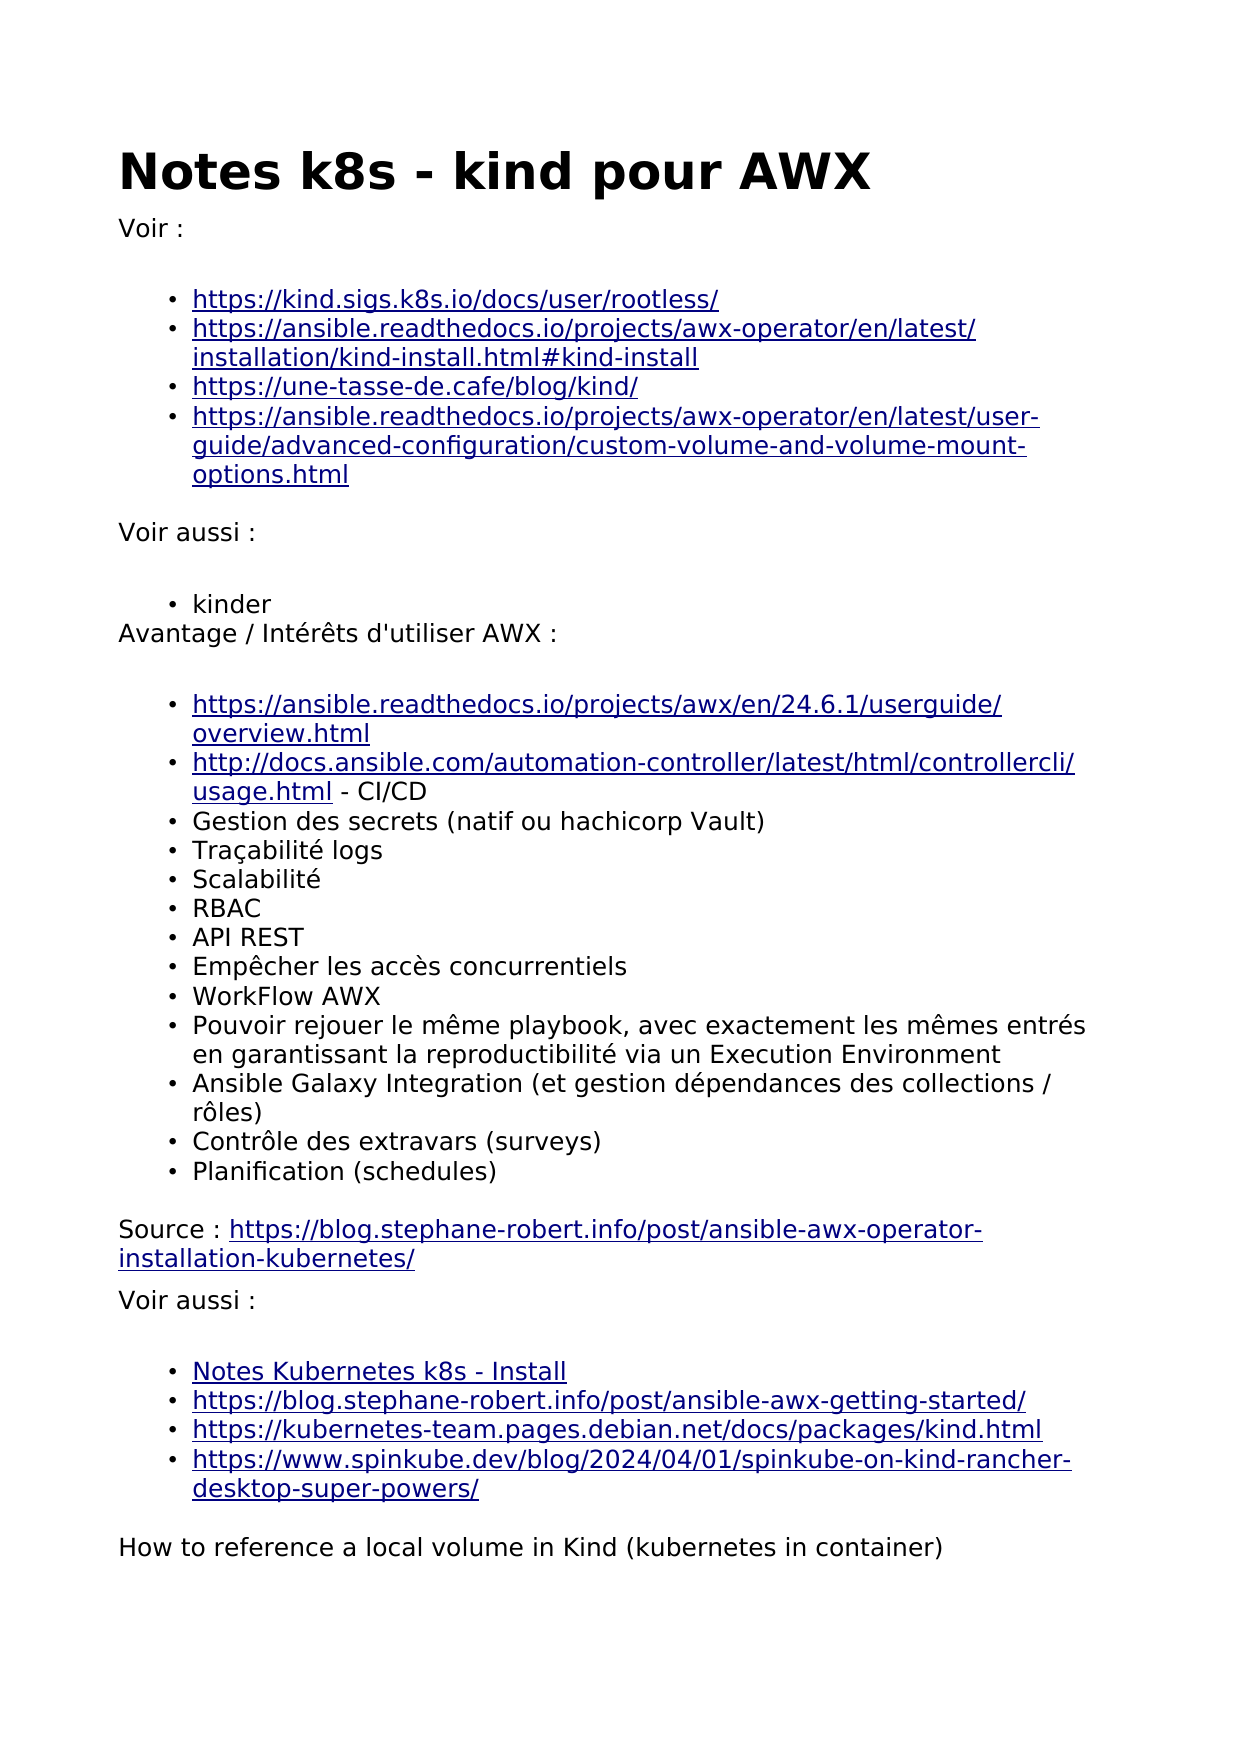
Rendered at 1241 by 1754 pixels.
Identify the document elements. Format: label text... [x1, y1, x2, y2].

list https://ansible.readthedocs.io/projects/awx/en/24.6.1/userguide/overview.html [177, 690, 1122, 748]
text Source : https://blog.stephane-robert.info/post/ansible-awx-operator-installation-kubernetes/ [118, 1215, 1122, 1274]
list RBAC [177, 894, 1122, 923]
list https://kind.sigs.k8s.io/docs/user/rootless/ [177, 285, 1122, 314]
list kinder [177, 590, 1122, 619]
subtitle Notes k8s - kind pour AWX [118, 143, 1122, 201]
list https://blog.stephane-robert.info/post/ansible-awx-getting-started/ [177, 1387, 1122, 1416]
list Ansible Galaxy Integration (et gestion dépendances des collections / rôles) [177, 1069, 1122, 1128]
list WorkFlow AWX [177, 982, 1122, 1011]
list Traçabilité logs [177, 836, 1122, 865]
list https://une-tasse-de.cafe/blog/kind/ [177, 372, 1122, 402]
text Voir aussi : [118, 519, 1122, 548]
list Gestion des secrets (natif ou hachicorp Vault) [177, 807, 1122, 836]
list https://ansible.readthedocs.io/projects/awx-operator/en/latest/user-guide/advanced-configuration/custom-volume-and-volume-mount-options.html [177, 402, 1122, 489]
text Voir aussi : [118, 1286, 1122, 1315]
list Scalabilité [177, 865, 1122, 894]
list Notes Kubernetes k8s - Install [177, 1357, 1122, 1387]
list Pouvoir rejouer le même playbook, avec exactement les mêmes entrés en garantissant la reproductibilité via un Execution Environment [177, 1011, 1122, 1069]
list Planification (schedules) [177, 1157, 1122, 1186]
text Avantage / Intérêts d'utiliser AWX : [118, 619, 1122, 648]
text How to reference a local volume in Kind (kubernetes in container) [118, 1533, 1122, 1562]
list https://kubernetes-team.pages.debian.net/docs/packages/kind.html [177, 1416, 1122, 1445]
list https://www.spinkube.dev/blog/2024/04/01/spinkube-on-kind-rancher-desktop-super-powers/ [177, 1445, 1122, 1503]
list https://ansible.readthedocs.io/projects/awx-operator/en/latest/installation/kind-install.html#kind-install [177, 314, 1122, 372]
list Contrôle des extravars (surveys) [177, 1128, 1122, 1157]
list API REST [177, 923, 1122, 953]
text Voir : [118, 214, 1122, 243]
list Empêcher les accès concurrentiels [177, 953, 1122, 982]
list http://docs.ansible.com/automation-controller/latest/html/controllercli/usage.html - CI/CD [177, 748, 1122, 807]
